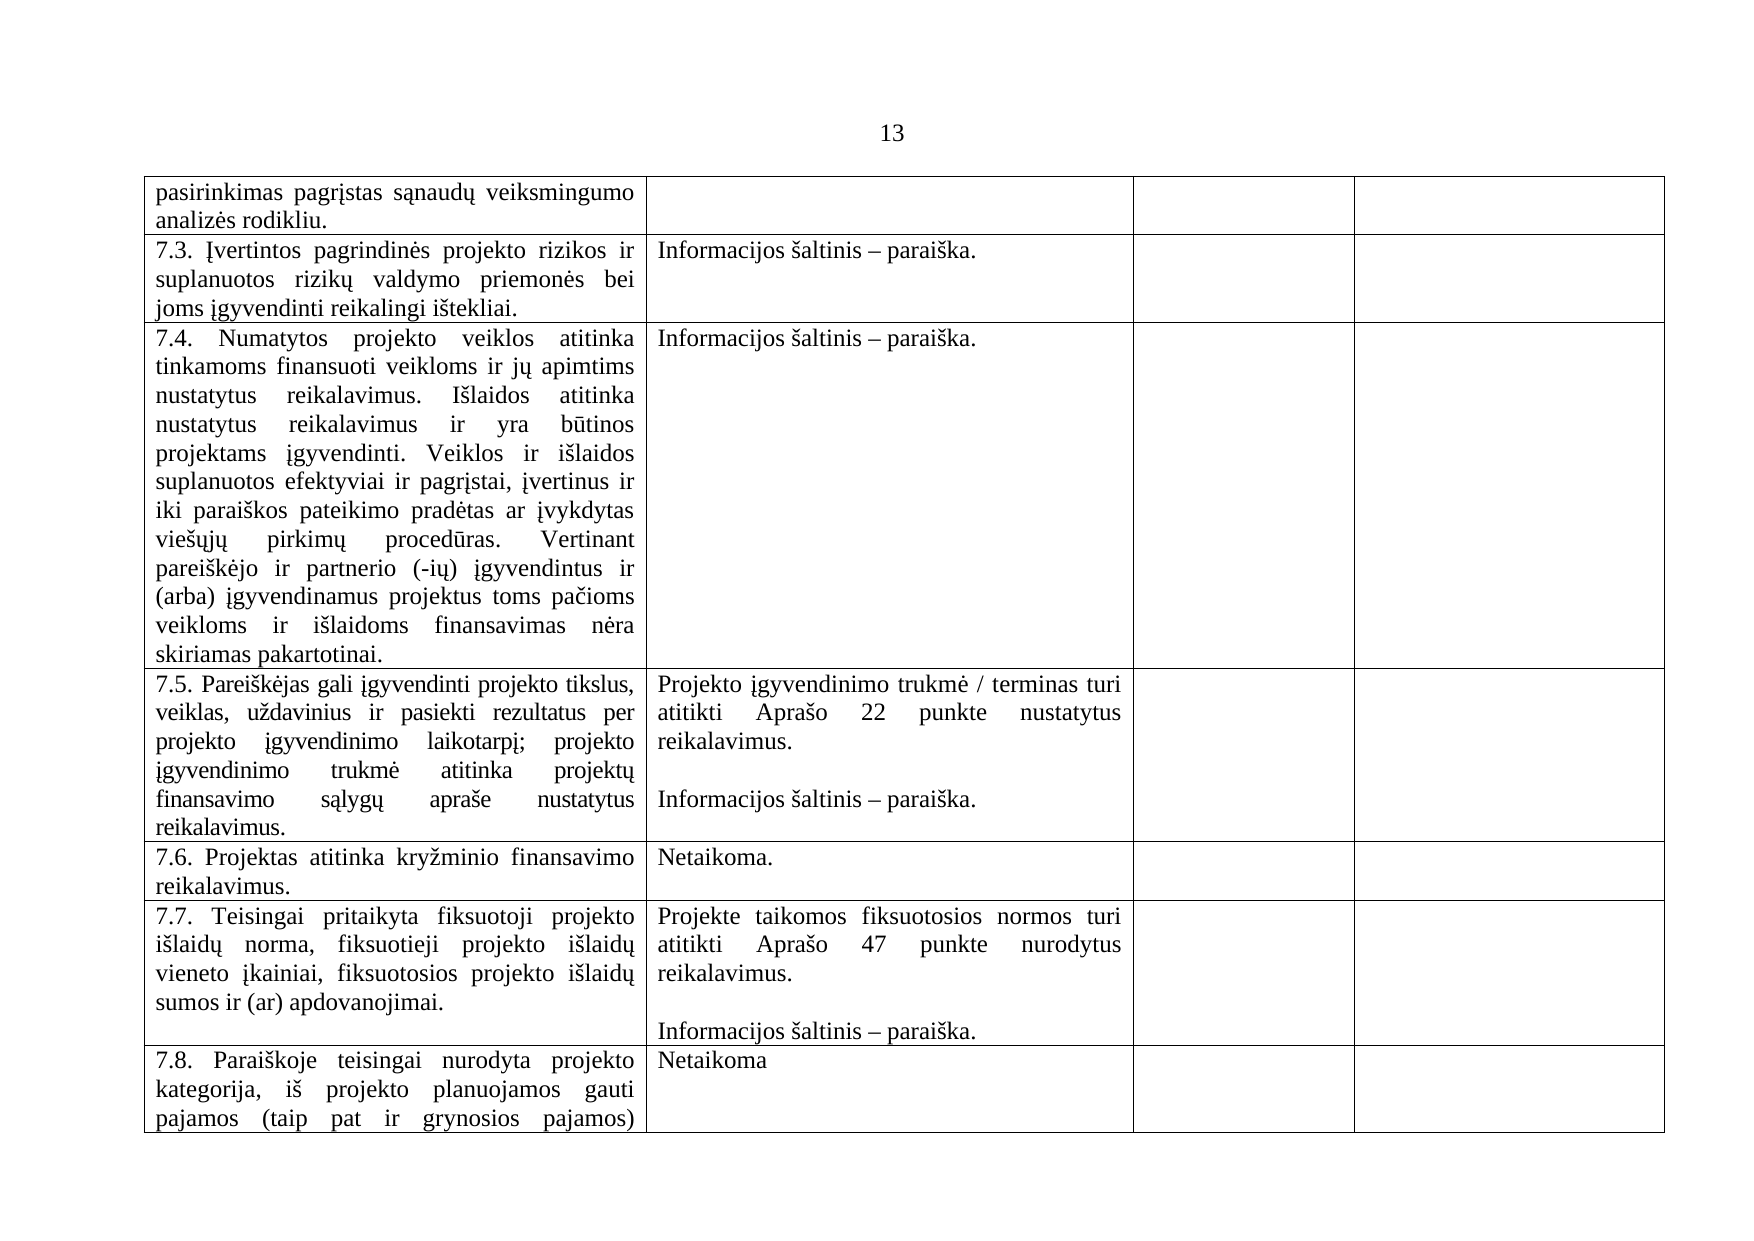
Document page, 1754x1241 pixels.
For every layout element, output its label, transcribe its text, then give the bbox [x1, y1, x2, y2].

table_cell Netaikoma [647, 1046, 1133, 1132]
table_cell [1134, 842, 1354, 900]
table_cell [1355, 1046, 1664, 1132]
table_cell [1355, 901, 1664, 1044]
table_cell 7.8. Paraiškoje teisingai nurodyta projekto kategorija, iš projekto planuojamos gauti pajamos (taip pat ir grynosios pajamos) [145, 1046, 646, 1132]
table_cell Informacijos šaltinis – paraiška. [647, 323, 1133, 668]
table_cell [1355, 842, 1664, 900]
table_cell [647, 177, 1133, 234]
table_cell [1134, 177, 1354, 234]
table_cell [1134, 669, 1354, 841]
table_cell 7.5. Pareiškėjas gali įgyvendinti projekto tikslus, veiklas, uždavinius ir pasiekti rezultatus per projekto įgyvendinimo laikotarpį; projekto įgyvendinimo trukmė atitinka projektų finansavimo sąlygų apraše nustatytus reikalavimus. [145, 669, 646, 841]
table_cell Projekto įgyvendinimo trukmė / terminas turi atitikti Aprašo 22 punkte nustatytus reikalavimus. Informacijos šaltinis – paraiška. [647, 669, 1133, 841]
table_cell [1134, 323, 1354, 668]
table_cell [1355, 323, 1664, 668]
table_cell 7.7. Teisingai pritaikyta fiksuotoji projekto išlaidų norma, fiksuotieji projekto išlaidų vieneto įkainiai, fiksuotosios projekto išlaidų sumos ir (ar) apdovanojimai. [145, 901, 646, 1044]
table_cell Projekte taikomos fiksuotosios normos turi atitikti Aprašo 47 punkte nurodytus reikalavimus. Informacijos šaltinis – paraiška. [647, 901, 1133, 1044]
table_cell [1134, 1046, 1354, 1132]
table_cell [1355, 669, 1664, 841]
table_cell Netaikoma. [647, 842, 1133, 900]
table_cell [1134, 235, 1354, 322]
table_cell 7.3. Įvertintos pagrindinės projekto rizikos ir suplanuotos rizikų valdymo priemonės bei joms įgyvendinti reikalingi ištekliai. [145, 235, 646, 322]
table_cell pasirinkimas pagrįstas sąnaudų veiksmingumo analizės rodikliu. [145, 177, 646, 234]
table_cell 7.6. Projektas atitinka kryžminio finansavimo reikalavimus. [145, 842, 646, 900]
table_cell [1134, 901, 1354, 1044]
table_cell 7.4. Numatytos projekto veiklos atitinka tinkamoms finansuoti veikloms ir jų apimtims nustatytus reikalavimus. Išlaidos atitinka nustatytus reikalavimus ir yra būtinos projektams įgyvendinti. Veiklos ir išlaidos suplanuotos efektyviai ir pagrįstai, įvertinus ir iki paraiškos pateikimo pradėtas ar įvykdytas viešųjų pirkimų procedūras. Vertinant pareiškėjo ir partnerio (-ių) įgyvendintus ir (arba) įgyvendinamus projektus toms pačioms veikloms ir išlaidoms finansavimas nėra skiriamas pakartotinai. [145, 323, 646, 668]
table_cell [1355, 235, 1664, 322]
table_cell Informacijos šaltinis – paraiška. [647, 235, 1133, 322]
table_cell [1355, 177, 1664, 234]
